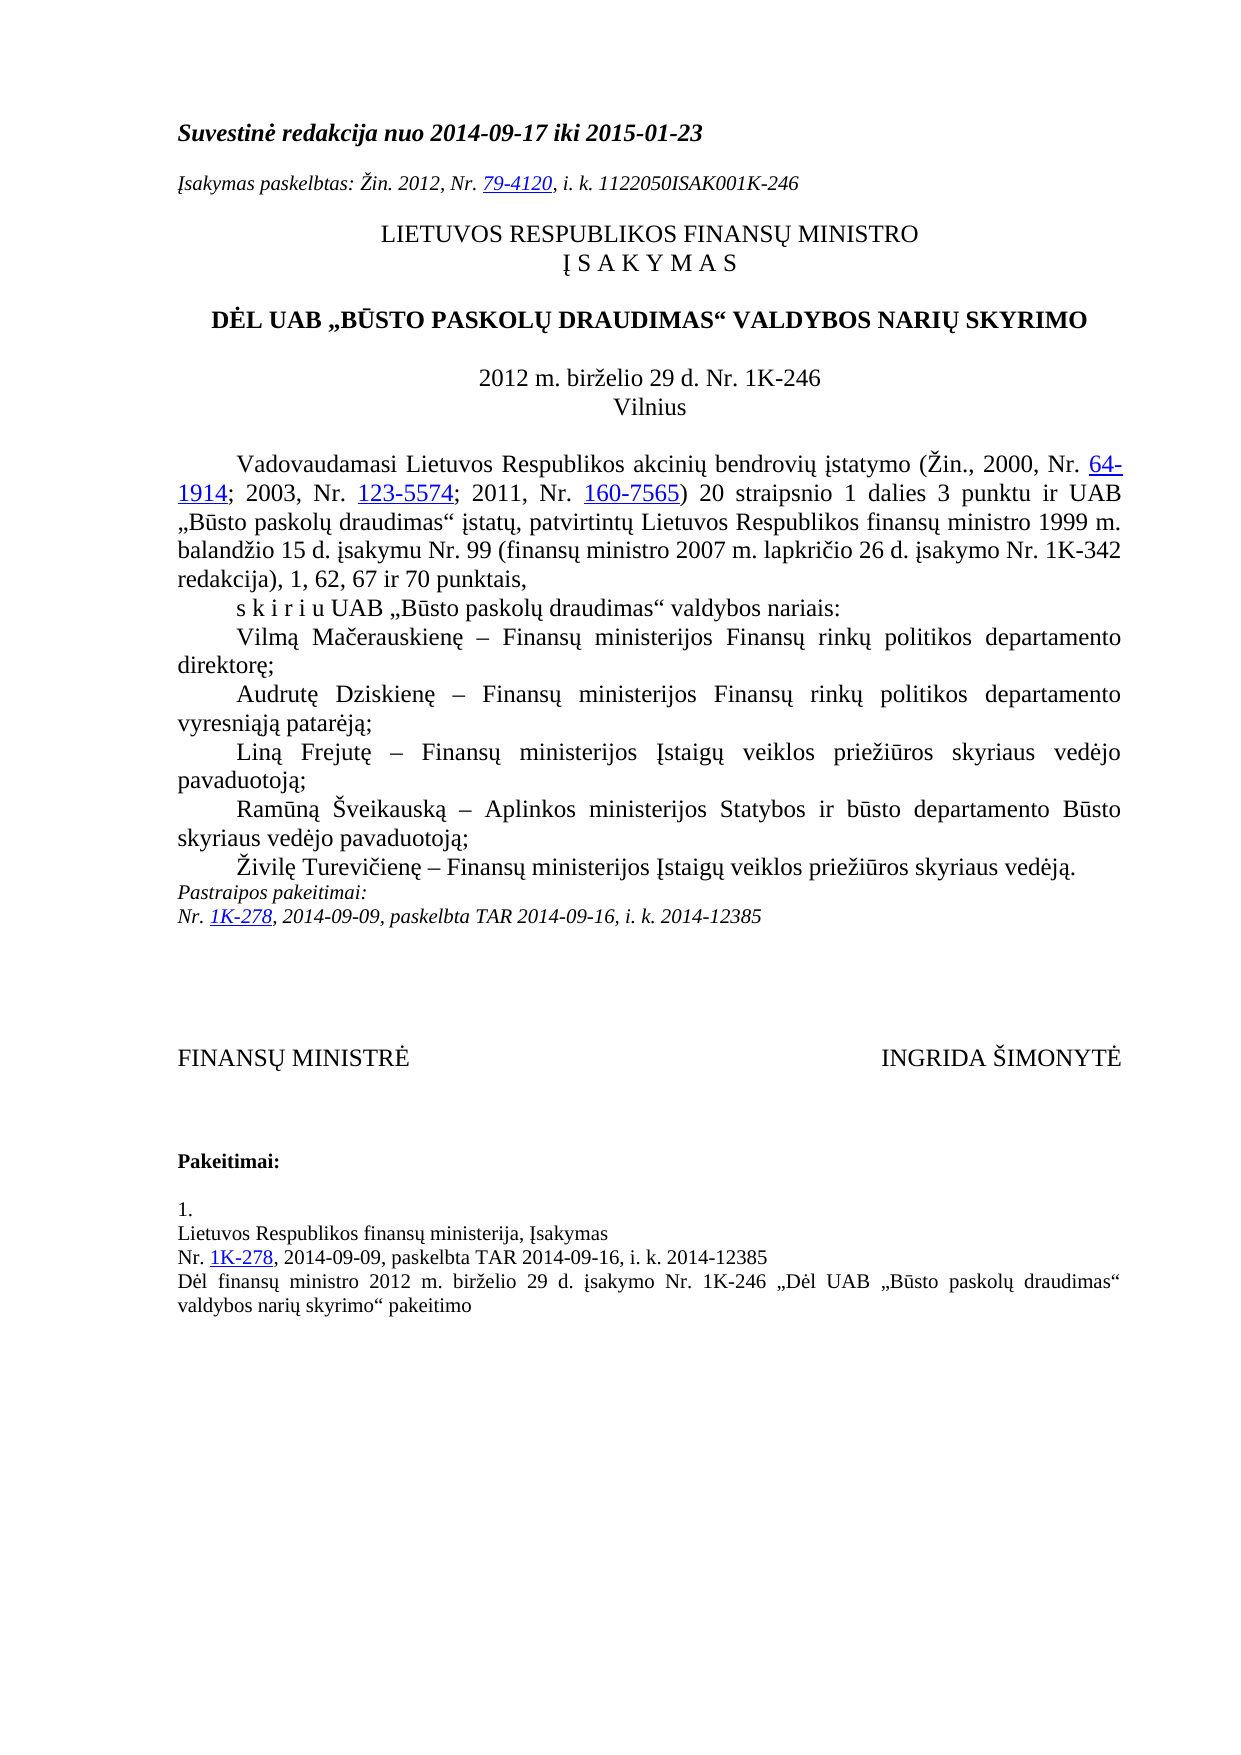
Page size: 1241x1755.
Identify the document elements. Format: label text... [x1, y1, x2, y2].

text Suvestinė redakcija nuo 2014-09-17 iki 2015-01-23 [177, 118, 1122, 147]
text s k i r i u UAB „Būsto paskolų draudimas“ valdybos nariais: [177, 593, 1122, 622]
text Liną Frejutę – Finansų ministerijos Įstaigų veiklos priežiūros skyriaus vedėjo pavaduotoją; [177, 737, 1122, 794]
text Pakeitimai: [177, 1149, 1122, 1173]
text Vilnius [177, 392, 1122, 420]
text Vadovaudamasi Lietuvos Respublikos akcinių bendrovių įstatymo (Žin., 2000, Nr. 64-1914; 2003, Nr. 123-5574; 2011, Nr. 160-7565) 20 straipsnio 1 dalies 3 punktu ir UAB „Būsto paskolų draudimas“ įstatų, patvirtintų Lietuvos Respublikos finansų ministro 1999 m. balandžio 15 d. įsakymu Nr. 99 (finansų ministro 2007 m. lapkričio 26 d. įsakymo Nr. 1K-342 redakcija), 1, 62, 67 ir 70 punktais, [177, 449, 1122, 593]
text LIETUVOS RESPUBLIKOS FINANSŲ MINISTRO [177, 219, 1122, 248]
text Nr. 1K-278, 2014-09-09, paskelbta TAR 2014-09-16, i. k. 2014-12385 [177, 1245, 1122, 1269]
text Audrutę Dziskienę – Finansų ministerijos Finansų rinkų politikos departamento vyresniąją patarėją; [177, 679, 1122, 737]
text Nr. 1K-278, 2014-09-09, paskelbta TAR 2014-09-16, i. k. 2014-12385 [177, 904, 1122, 928]
text Lietuvos Respublikos finansų ministerija, Įsakymas [177, 1221, 1122, 1245]
text Vilmą Mačerauskienę – Finansų ministerijos Finansų rinkų politikos departamento direktorę; [177, 622, 1122, 679]
text Pastraipos pakeitimai: [177, 880, 1122, 904]
text Įsakymas paskelbtas: Žin. 2012, Nr. 79-4120, i. k. 1122050ISAK001K-246 [177, 171, 1122, 195]
text Dėl finansų ministro 2012 m. birželio 29 d. įsakymo Nr. 1K-246 „Dėl UAB „Būsto paskolų draudimas“ valdybos narių skyrimo“ pakeitimo [177, 1269, 1122, 1317]
text FINANSŲ MINISTRĖ INGRIDA ŠIMONYTĖ [177, 1043, 1122, 1072]
text DĖL UAB „BŪSTO PASKOLŲ DRAUDIMAS“ VALDYBOS NARIŲ SKYRIMO [177, 305, 1122, 334]
text Į S A K Y M A S [177, 248, 1122, 277]
text 2012 m. birželio 29 d. Nr. 1K-246 [177, 363, 1122, 392]
text Ramūną Šveikauską – Aplinkos ministerijos Statybos ir būsto departamento Būsto skyriaus vedėjo pavaduotoją; [177, 794, 1122, 852]
text Živilę Turevičienę – Finansų ministerijos Įstaigų veiklos priežiūros skyriaus vedėją. [177, 852, 1122, 880]
text 1. [177, 1197, 1122, 1221]
